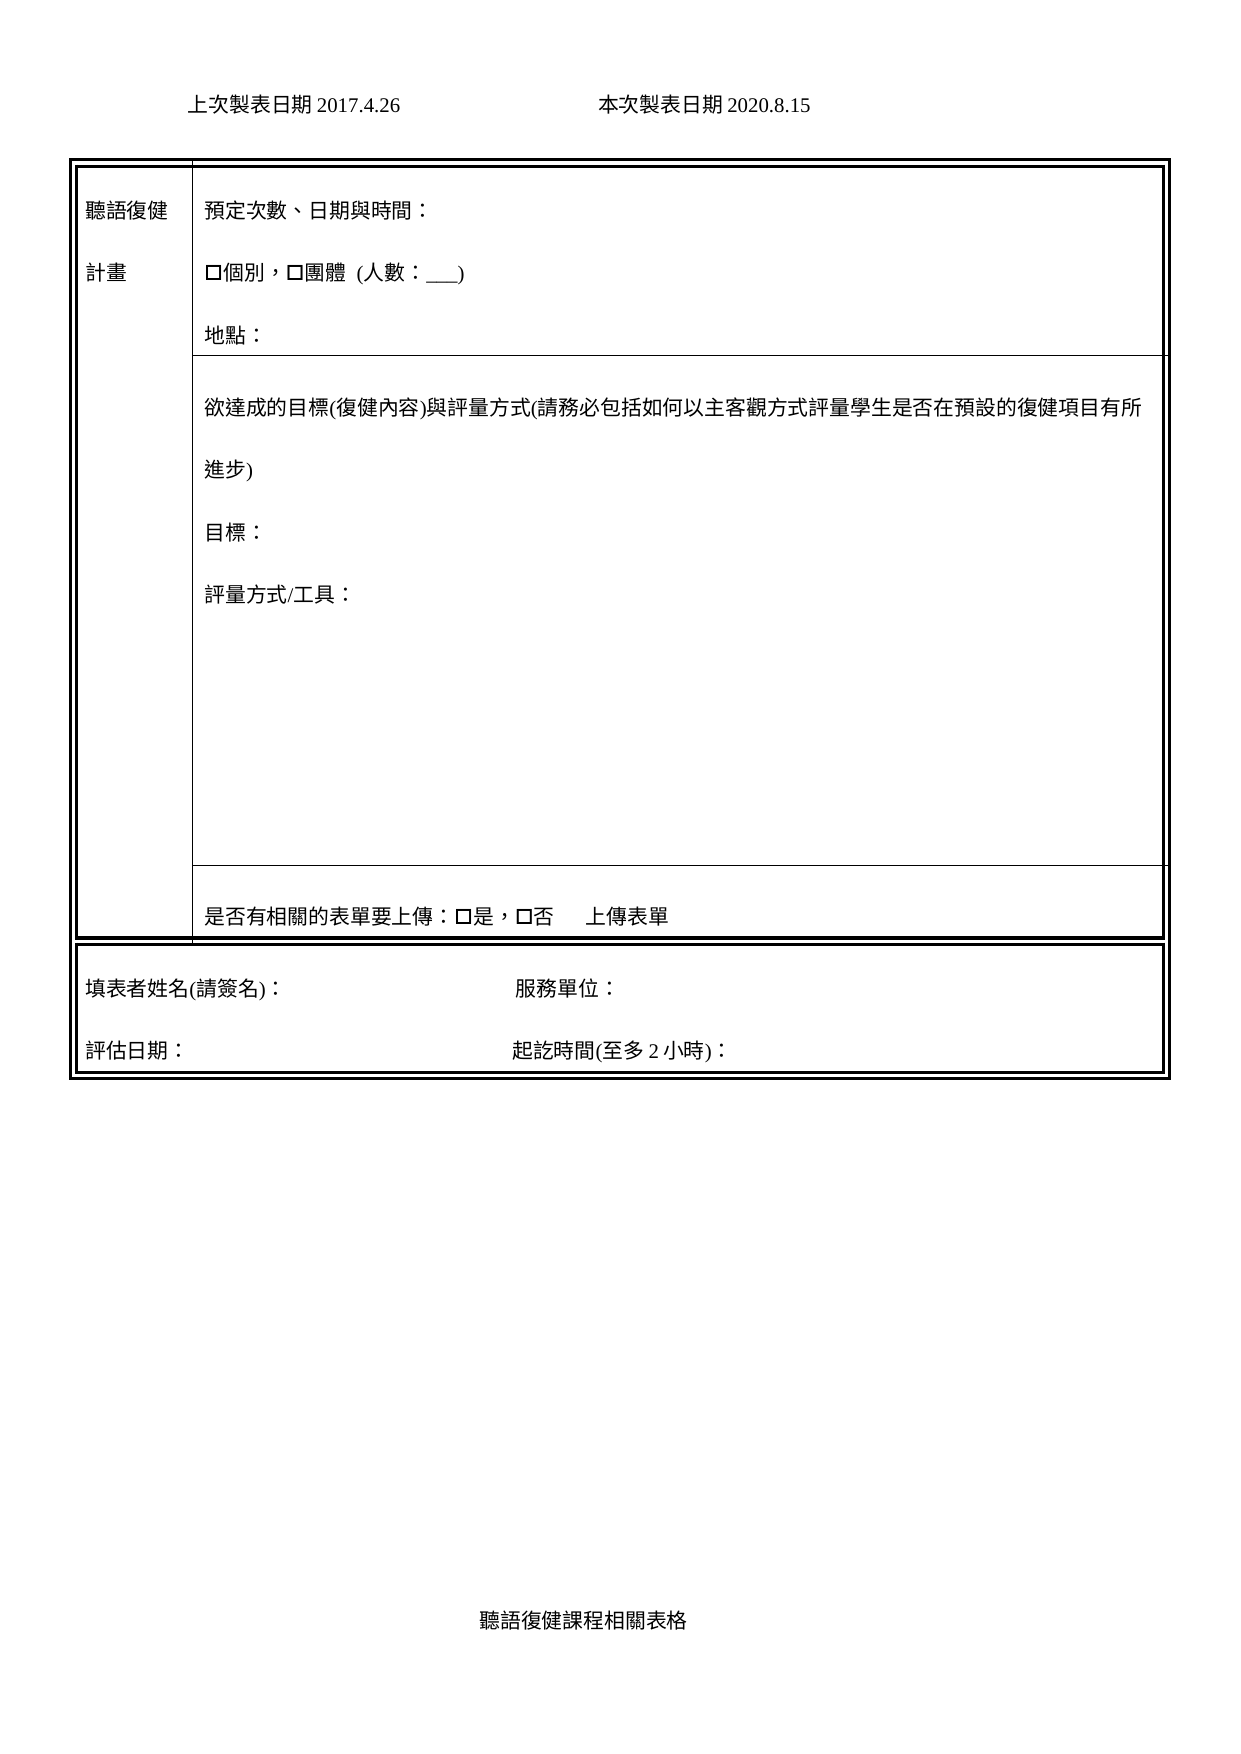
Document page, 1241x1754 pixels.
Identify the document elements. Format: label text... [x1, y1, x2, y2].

table_cell 聽語復健計畫 [74, 161, 192, 936]
table_cell 填表者姓名(請簽名)： 服務單位： 評估日期： 起訖時間(至多2小時)： [74, 936, 192, 1071]
table_cell 是否有相關的表單要上傳：是，否 上傳表單 [193, 866, 1162, 936]
table_cell 填表者姓名(請簽名)： 服務單位： 評估日期： 起訖時間(至多2小時)： [193, 936, 1166, 1071]
table_cell 欲達成的目標(復健內容)與評量方式(請務必包括如何以主客觀方式評量學生是否在預設的復健項目有所進步) 目標： 評量方式/工具： [193, 356, 1162, 864]
table_cell 填表者姓名(請簽名)： 服務單位： 評估日期： 起訖時間(至多2小時)： [78, 946, 1162, 1071]
table_cell 預定次數、日期與時間： 個別，團體 (人數：___) 地點： [193, 161, 1166, 355]
